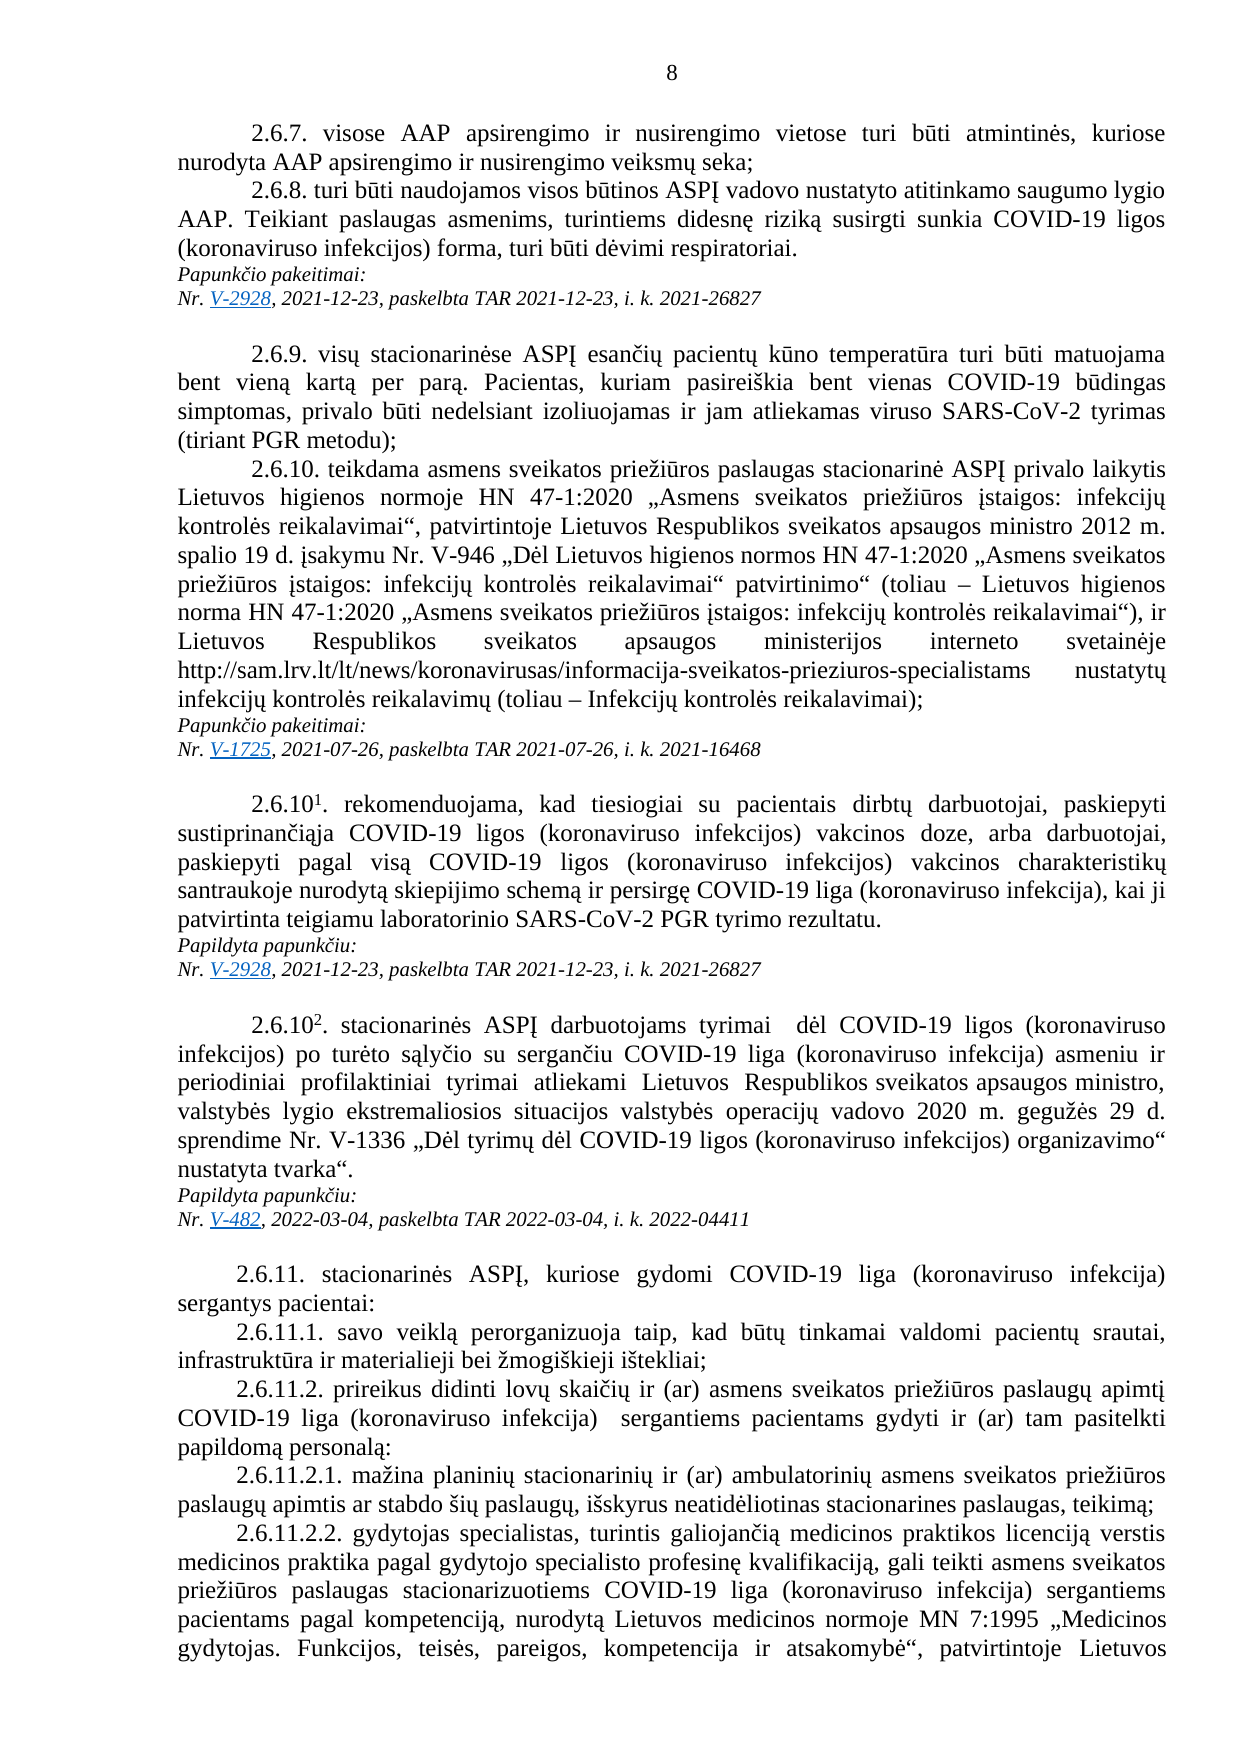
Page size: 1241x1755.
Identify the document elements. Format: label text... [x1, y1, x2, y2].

text Papildyta papunkčiu: [177, 933, 1167, 957]
text 2.6.8. turi būti naudojamos visos būtinos ASPĮ vadovo nustatyto atitinkamo saugumo lygio AAP. Teikiant paslaugas asmenims, turintiems didesnę riziką susirgti sunkia COVID-19 ligos (koronaviruso infekcijos) forma, turi būti dėvimi respiratoriai. [177, 176, 1167, 262]
text 2.6.11.2.1. mažina planinių stacionarinių ir (ar) ambulatorinių asmens sveikatos priežiūros paslaugų apimtis ar stabdo šių paslaugų, išskyrus neatidėliotinas stacionarines paslaugas, teikimą; [177, 1461, 1167, 1518]
text 2.6.101. rekomenduojama, kad tiesiogiai su pacientais dirbtų darbuotojai, paskiepyti sustiprinančiąja COVID-19 ligos (koronaviruso infekcijos) vakcinos doze, arba darbuotojai, paskiepyti pagal visą COVID-19 ligos (koronaviruso infekcijos) vakcinos charakteristikų santraukoje nurodytą skiepijimo schemą ir persirgę COVID-19 liga (koronaviruso infekcija), kai ji patvirtinta teigiamu laboratorinio SARS-CoV-2 PGR tyrimo rezultatu. [177, 789, 1167, 933]
text Papildyta papunkčiu: [177, 1182, 1167, 1207]
text Papunkčio pakeitimai: [177, 712, 1167, 737]
text Nr. V-1725, 2021-07-26, paskelbta TAR 2021-07-26, i. k. 2021-16468 [177, 737, 1167, 761]
text 2.6.7. visose AAP apsirengimo ir nusirengimo vietose turi būti atmintinės, kuriose nurodyta AAP apsirengimo ir nusirengimo veiksmų seka; [177, 118, 1167, 176]
text 2.6.11. stacionarinės ASPĮ, kuriose gydomi COVID-19 liga (koronaviruso infekcija) sergantys pacientai: [177, 1259, 1167, 1317]
text 2.6.11.1. savo veiklą perorganizuoja taip, kad būtų tinkamai valdomi pacientų srautai, infrastruktūra ir materialieji bei žmogiškieji ištekliai; [177, 1317, 1167, 1374]
text 2.6.102. stacionarinės ASPĮ darbuotojams tyrimai dėl COVID-19 ligos (koronaviruso infekcijos) po turėto sąlyčio su sergančiu COVID-19 liga (koronaviruso infekcija) asmeniu ir periodiniai profilaktiniai tyrimai atliekami Lietuvos Respublikos sveikatos apsaugos ministro, valstybės lygio ekstremaliosios situacijos valstybės operacijų vadovo 2020 m. gegužės 29 d. sprendime Nr. V-1336 „Dėl tyrimų dėl COVID-19 ligos (koronaviruso infekcijos) organizavimo“ nustatyta tvarka“. [177, 1010, 1167, 1182]
text 2.6.11.2. prireikus didinti lovų skaičių ir (ar) asmens sveikatos priežiūros paslaugų apimtį COVID-19 liga (koronaviruso infekcija) sergantiems pacientams gydyti ir (ar) tam pasitelkti papildomą personalą: [177, 1374, 1167, 1461]
text 2.6.11.2.2. gydytojas specialistas, turintis galiojančią medicinos praktikos licenciją verstis medicinos praktika pagal gydytojo specialisto profesinę kvalifikaciją, gali teikti asmens sveikatos priežiūros paslaugas stacionarizuotiems COVID-19 liga (koronaviruso infekcija) sergantiems pacientams pagal kompetenciją, nurodytą Lietuvos medicinos normoje MN 7:1995 „Medicinos gydytojas. Funkcijos, teisės, pareigos, kompetencija ir atsakomybė“, patvirtintoje Lietuvos [177, 1518, 1167, 1662]
text Nr. V-2928, 2021-12-23, paskelbta TAR 2021-12-23, i. k. 2021-26827 [177, 286, 1167, 310]
text Nr. V-482, 2022-03-04, paskelbta TAR 2022-03-04, i. k. 2022-04411 [177, 1207, 1167, 1231]
text Nr. V-2928, 2021-12-23, paskelbta TAR 2021-12-23, i. k. 2021-26827 [177, 957, 1167, 981]
text Papunkčio pakeitimai: [177, 262, 1167, 286]
text 2.6.9. visų stacionarinėse ASPĮ esančių pacientų kūno temperatūra turi būti matuojama bent vieną kartą per parą. Pacientas, kuriam pasireiškia bent vienas COVID-19 būdingas simptomas, privalo būti nedelsiant izoliuojamas ir jam atliekamas viruso SARS-CoV-2 tyrimas (tiriant PGR metodu); [177, 339, 1167, 454]
text 2.6.10. teikdama asmens sveikatos priežiūros paslaugas stacionarinė ASPĮ privalo laikytis Lietuvos higienos normoje HN 47-1:2020 „Asmens sveikatos priežiūros įstaigos: infekcijų kontrolės reikalavimai“, patvirtintoje Lietuvos Respublikos sveikatos apsaugos ministro 2012 m. spalio 19 d. įsakymu Nr. V-946 „Dėl Lietuvos higienos normos HN 47-1:2020 „Asmens sveikatos priežiūros įstaigos: infekcijų kontrolės reikalavimai“ patvirtinimo“ (toliau – Lietuvos higienos norma HN 47-1:2020 „Asmens sveikatos priežiūros įstaigos: infekcijų kontrolės reikalavimai“), ir Lietuvos Respublikos sveikatos apsaugos ministerijos interneto svetainėje http://sam.lrv.lt/lt/news/koronavirusas/informacija-sveikatos-prieziuros-specialistams nustatytų infekcijų kontrolės reikalavimų (toliau – Infekcijų kontrolės reikalavimai); [177, 454, 1167, 712]
